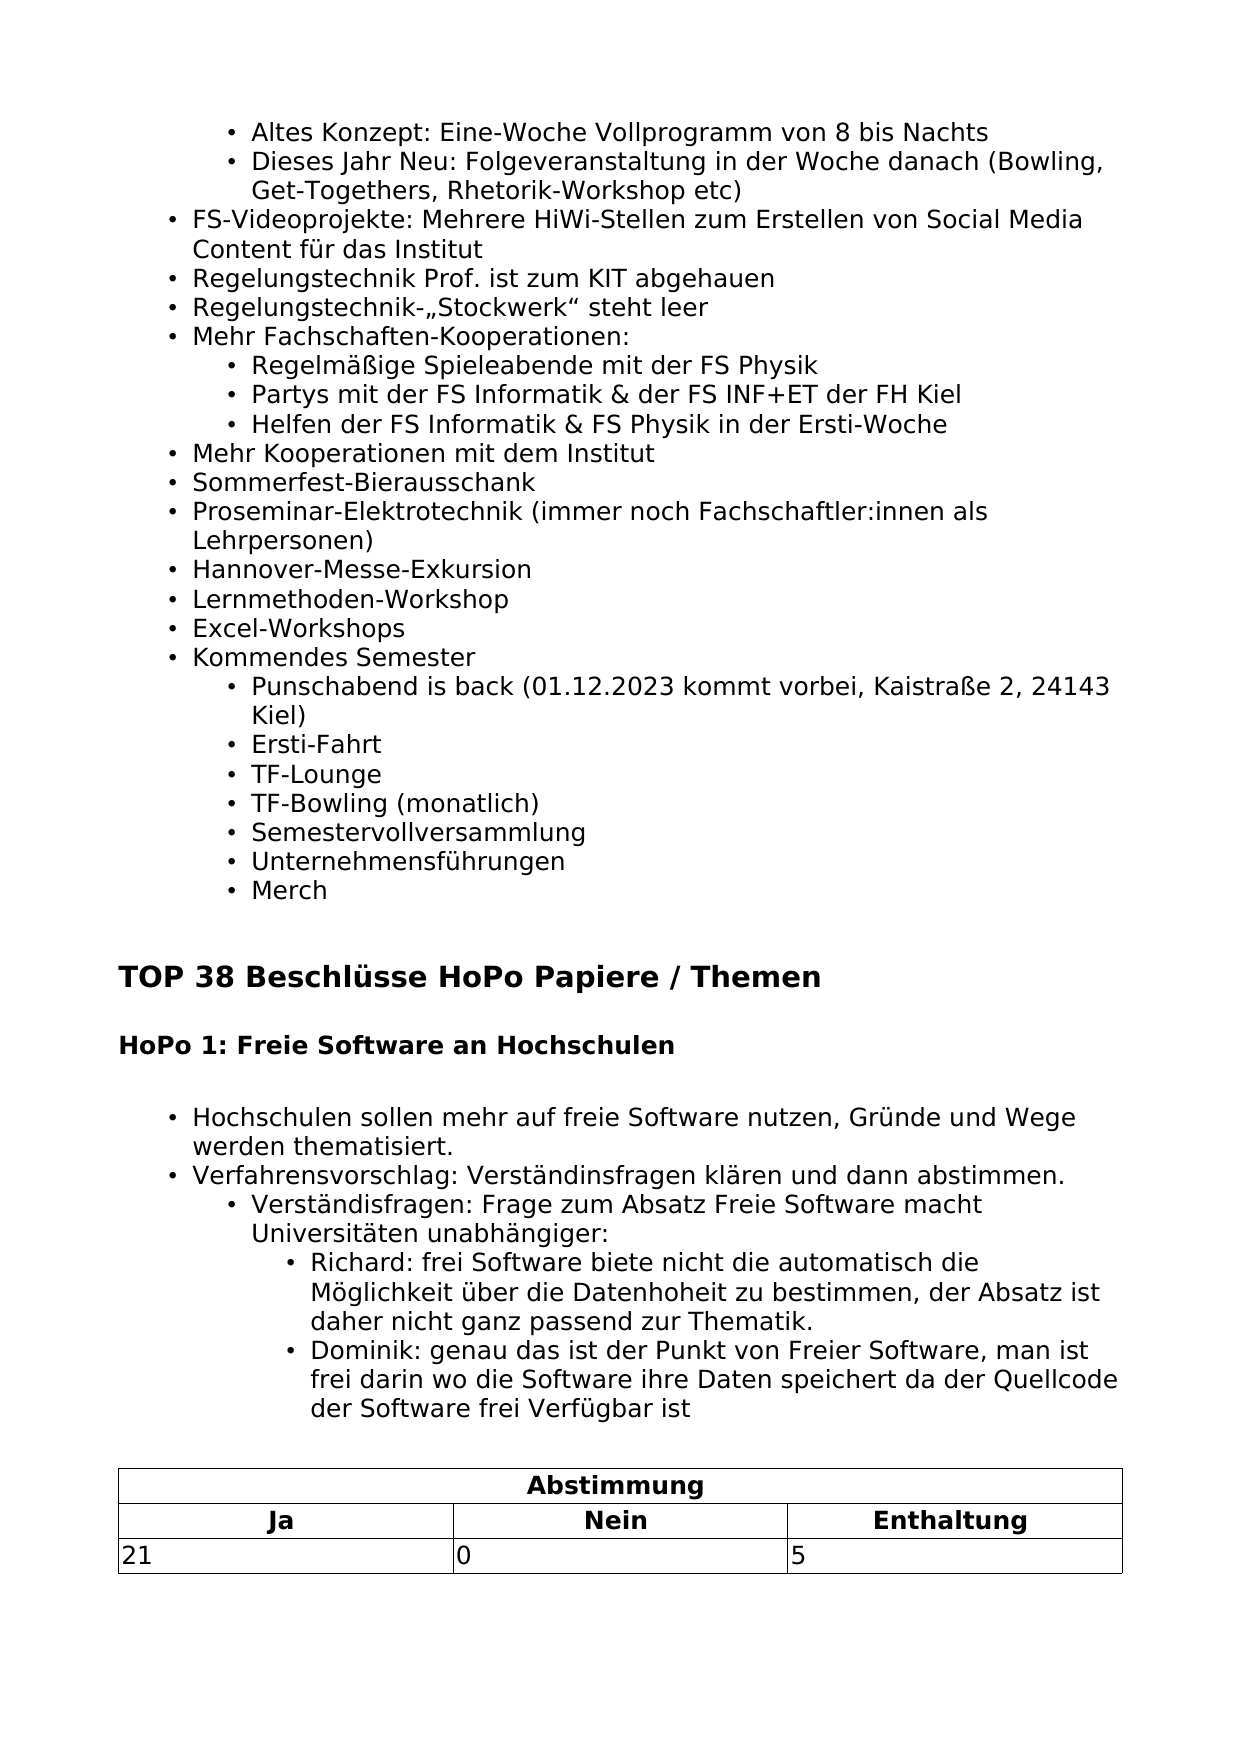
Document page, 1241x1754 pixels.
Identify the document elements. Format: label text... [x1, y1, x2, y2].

list Hannover-Messe-Exkursion [177, 556, 1122, 585]
list Ersti-Fahrt [236, 731, 1122, 760]
list Regelungstechnik Prof. ist zum KIT abgehauen [177, 264, 1122, 293]
list Semestervollversammlung [236, 818, 1122, 847]
list Kommendes Semester [177, 643, 1122, 672]
table_cell Ja [119, 1504, 453, 1538]
list Sommerfest-Bierausschank [177, 468, 1122, 497]
list Unternehmensführungen [236, 847, 1122, 876]
table_cell 21 [119, 1539, 453, 1573]
list Proseminar-Elektrotechnik (immer noch Fachschaftler:innen als Lehrpersonen) [177, 497, 1122, 556]
list Punschabend is back (01.12.2023 kommt vorbei, Kaistraße 2, 24143 Kiel) [236, 672, 1122, 731]
list Verfahrensvorschlag: Verständinsfragen klären und dann abstimmen. [177, 1161, 1122, 1190]
list Excel-Workshops [177, 614, 1122, 643]
list Altes Konzept: Eine-Woche Vollprogramm von 8 bis Nachts [236, 118, 1122, 147]
subtitle HoPo 1: Freie Software an Hochschulen [118, 1032, 1122, 1061]
list Mehr Fachschaften-Kooperationen: [177, 322, 1122, 351]
list FS-Videoprojekte: Mehrere HiWi-Stellen zum Erstellen von Social Media Content für das Institut [177, 206, 1122, 264]
list Partys mit der FS Informatik & der FS INF+ET der FH Kiel [236, 381, 1122, 410]
table_header Abstimmung [119, 1469, 1122, 1503]
list Helfen der FS Informatik & FS Physik in der Ersti-Woche [236, 410, 1122, 439]
list Lernmethoden-Workshop [177, 585, 1122, 614]
list TF-Bowling (monatlich) [236, 789, 1122, 818]
list Richard: frei Software biete nicht die automatisch die Möglichkeit über die Datenhoheit zu bestimmen, der Absatz ist daher nicht ganz passend zur Thematik. [295, 1248, 1122, 1336]
list Verständisfragen: Frage zum Absatz Freie Software macht Universitäten unabhängiger: [236, 1190, 1122, 1248]
table_cell 5 [788, 1539, 1122, 1573]
list TF-Lounge [236, 760, 1122, 789]
list Dieses Jahr Neu: Folgeveranstaltung in der Woche danach (Bowling, Get-Togethers, Rhetorik-Workshop etc) [236, 147, 1122, 206]
subtitle TOP 38 Beschlüsse HoPo Papiere / Themen [118, 960, 1122, 994]
table_cell Nein [454, 1504, 787, 1538]
list Regelungstechnik-„Stockwerk“ steht leer [177, 293, 1122, 322]
table_cell Enthaltung [788, 1504, 1122, 1538]
table_cell 0 [454, 1539, 787, 1573]
list Dominik: genau das ist der Punkt von Freier Software, man ist frei darin wo die Software ihre Daten speichert da der Quellcode der Software frei Verfügbar ist [295, 1336, 1122, 1423]
list Merch [236, 876, 1122, 906]
list Regelmäßige Spieleabende mit der FS Physik [236, 351, 1122, 381]
list Mehr Kooperationen mit dem Institut [177, 439, 1122, 468]
list Hochschulen sollen mehr auf freie Software nutzen, Gründe und Wege werden thematisiert. [177, 1103, 1122, 1161]
